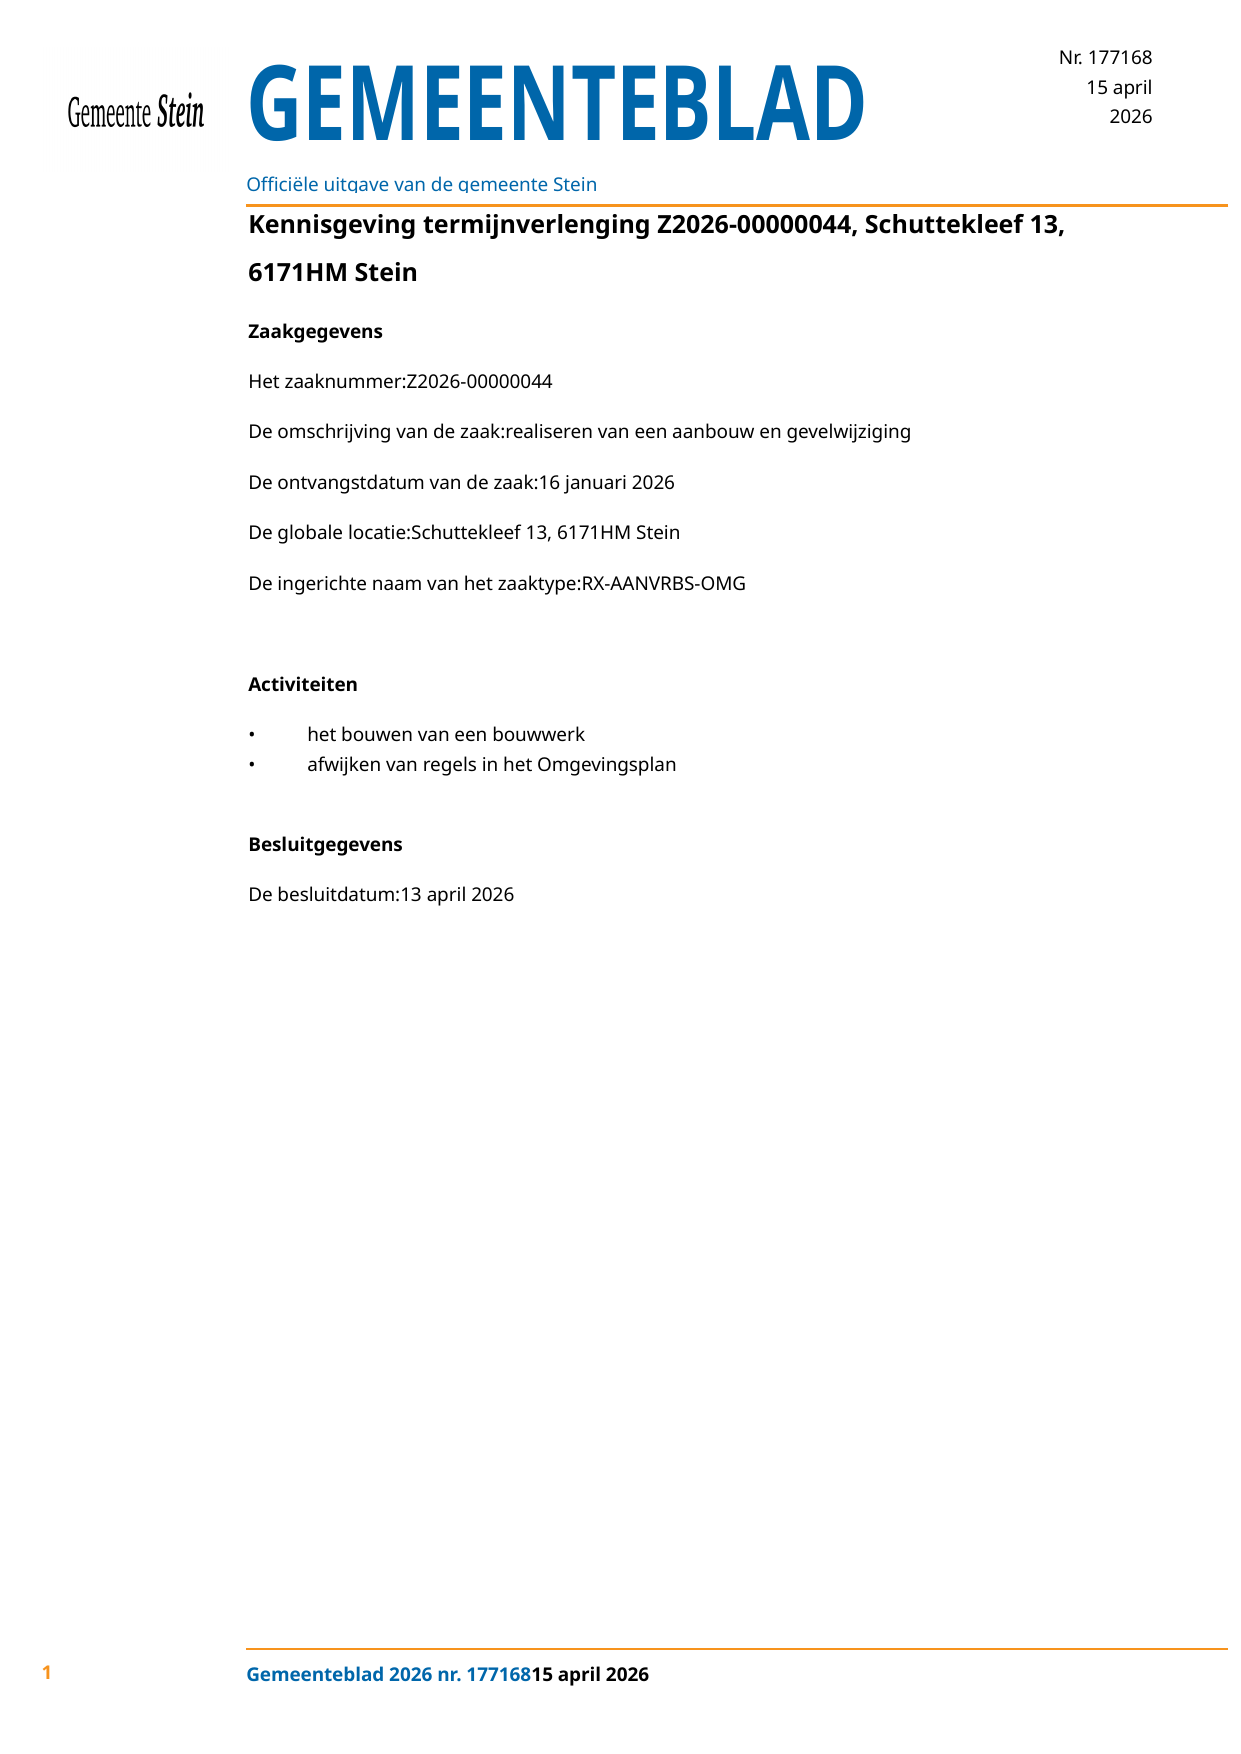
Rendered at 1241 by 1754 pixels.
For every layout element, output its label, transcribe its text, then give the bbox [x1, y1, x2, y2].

text De omschrijving van de zaak:realiseren van een aanbouw en gevelwijziging [248, 419, 1152, 444]
picture [41, 47, 231, 172]
text Zaakgegevens [248, 318, 1152, 344]
text Besluitgegevens [248, 831, 1152, 857]
text Activiteiten [248, 671, 1152, 697]
text De ontvangstdatum van de zaak:16 januari 2026 [248, 469, 1152, 495]
text Kennisgeving termijnverlenging Z2026-00000044, Schuttekleef 13, 6171HM Stein [248, 207, 1152, 288]
text De besluitdatum:13 april 2026 [248, 881, 1152, 907]
text De globale locatie:Schuttekleef 13, 6171HM Stein [248, 519, 1152, 545]
text De ingerichte naam van het zaaktype:RX-AANVRBS-OMG [248, 570, 1152, 596]
list het bouwen van een bouwwerk [248, 721, 1152, 747]
list afwijken van regels in het Omgevingsplan [248, 751, 1152, 777]
text Het zaaknummer:Z2026-00000044 [248, 368, 1152, 394]
